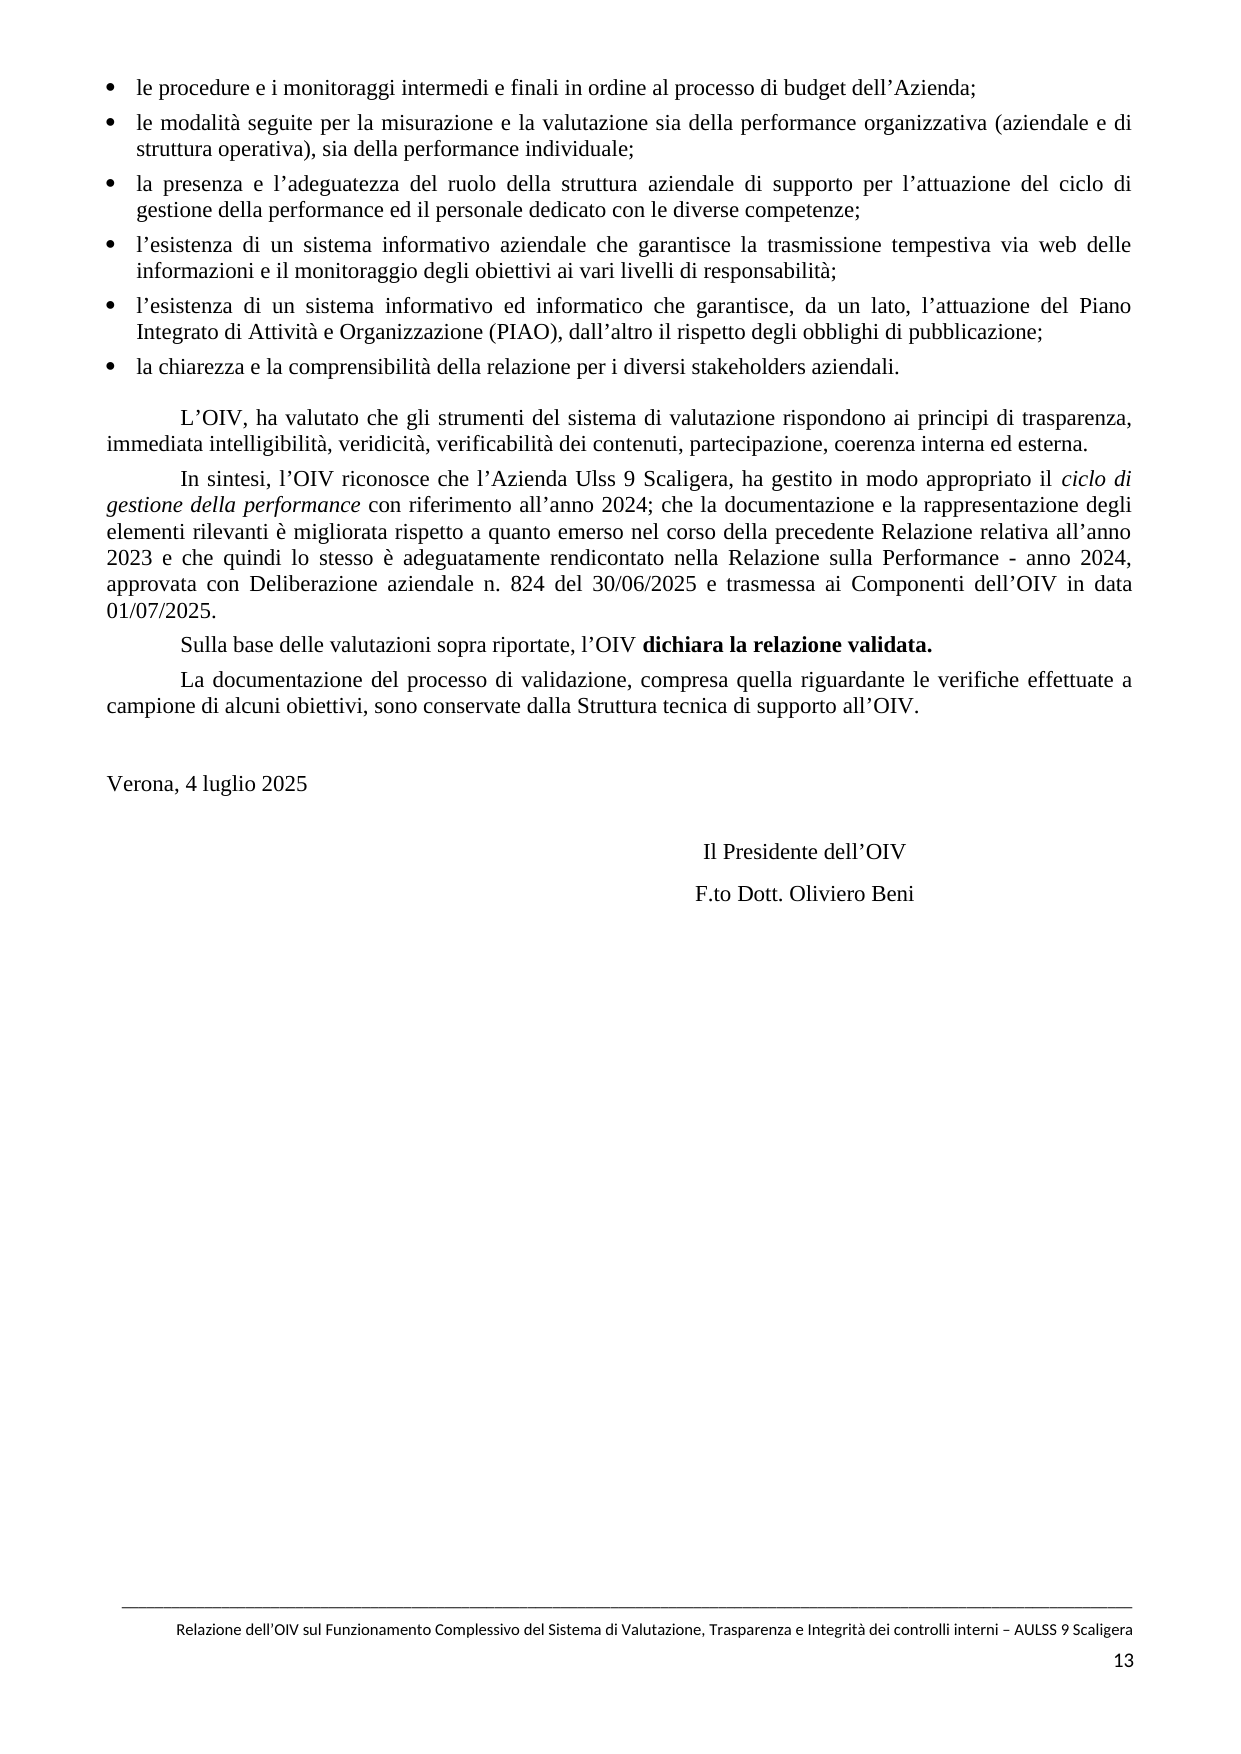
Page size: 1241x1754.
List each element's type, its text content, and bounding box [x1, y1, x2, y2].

list l’esistenza di un sistema informativo ed informatico che garantisce, da un lato, l’attuazione del Piano Integrato di Attività e Organizzazione (PIAO), dall’altro il rispetto degli obblighi di pubblicazione; [106, 292, 1134, 344]
text Sulla base delle valutazioni sopra riportate, l’OIV dichiara la relazione validata. [106, 632, 1134, 658]
text F.to Dott. Oliviero Beni [476, 879, 1134, 906]
text Il Presidente dell’OIV [476, 838, 1134, 864]
list l’esistenza di un sistema informativo aziendale che garantisce la trasmissione tempestiva via web delle informazioni e il monitoraggio degli obiettivi ai vari livelli di responsabilità; [106, 231, 1134, 283]
list la presenza e l’adeguatezza del ruolo della struttura aziendale di supporto per l’attuazione del ciclo di gestione della performance ed il personale dedicato con le diverse competenze; [106, 169, 1134, 222]
list le modalità seguite per la misurazione e la valutazione sia della performance organizzativa (aziendale e di struttura operativa), sia della performance individuale; [106, 108, 1134, 161]
list la chiarezza e la comprensibilità della relazione per i diversi stakeholders aziendali. [106, 353, 1134, 379]
list le procedure e i monitoraggi intermedi e finali in ordine al processo di budget dell’Azienda; [106, 74, 1134, 100]
text L’OIV, ha valutato che gli strumenti del sistema di valutazione rispondono ai principi di trasparenza, immediata intelligibilità, veridicità, verificabilità dei contenuti, partecipazione, coerenza interna ed esterna. [106, 404, 1134, 457]
text In sintesi, l’OIV riconosce che l’Azienda Ulss 9 Scaligera, ha gestito in modo appropriato il ciclo di gestione della performance con riferimento all’anno 2024; che la documentazione e la rappresentazione degli elementi rilevanti è migliorata rispetto a quanto emerso nel corso della precedente Relazione relativa all’anno 2023 e che quindi lo stesso è adeguatamente rendicontato nella Relazione sulla Performance - anno 2024, approvata con Deliberazione aziendale n. 824 del 30/06/2025 e trasmessa ai Componenti dell’OIV in data 01/07/2025. [106, 465, 1134, 623]
text La documentazione del processo di validazione, compresa quella riguardante le verifiche effettuate a campione di alcuni obiettivi, sono conservate dalla Struttura tecnica di supporto all’OIV. [106, 666, 1134, 719]
text Verona, 4 luglio 2025 [106, 770, 1134, 797]
